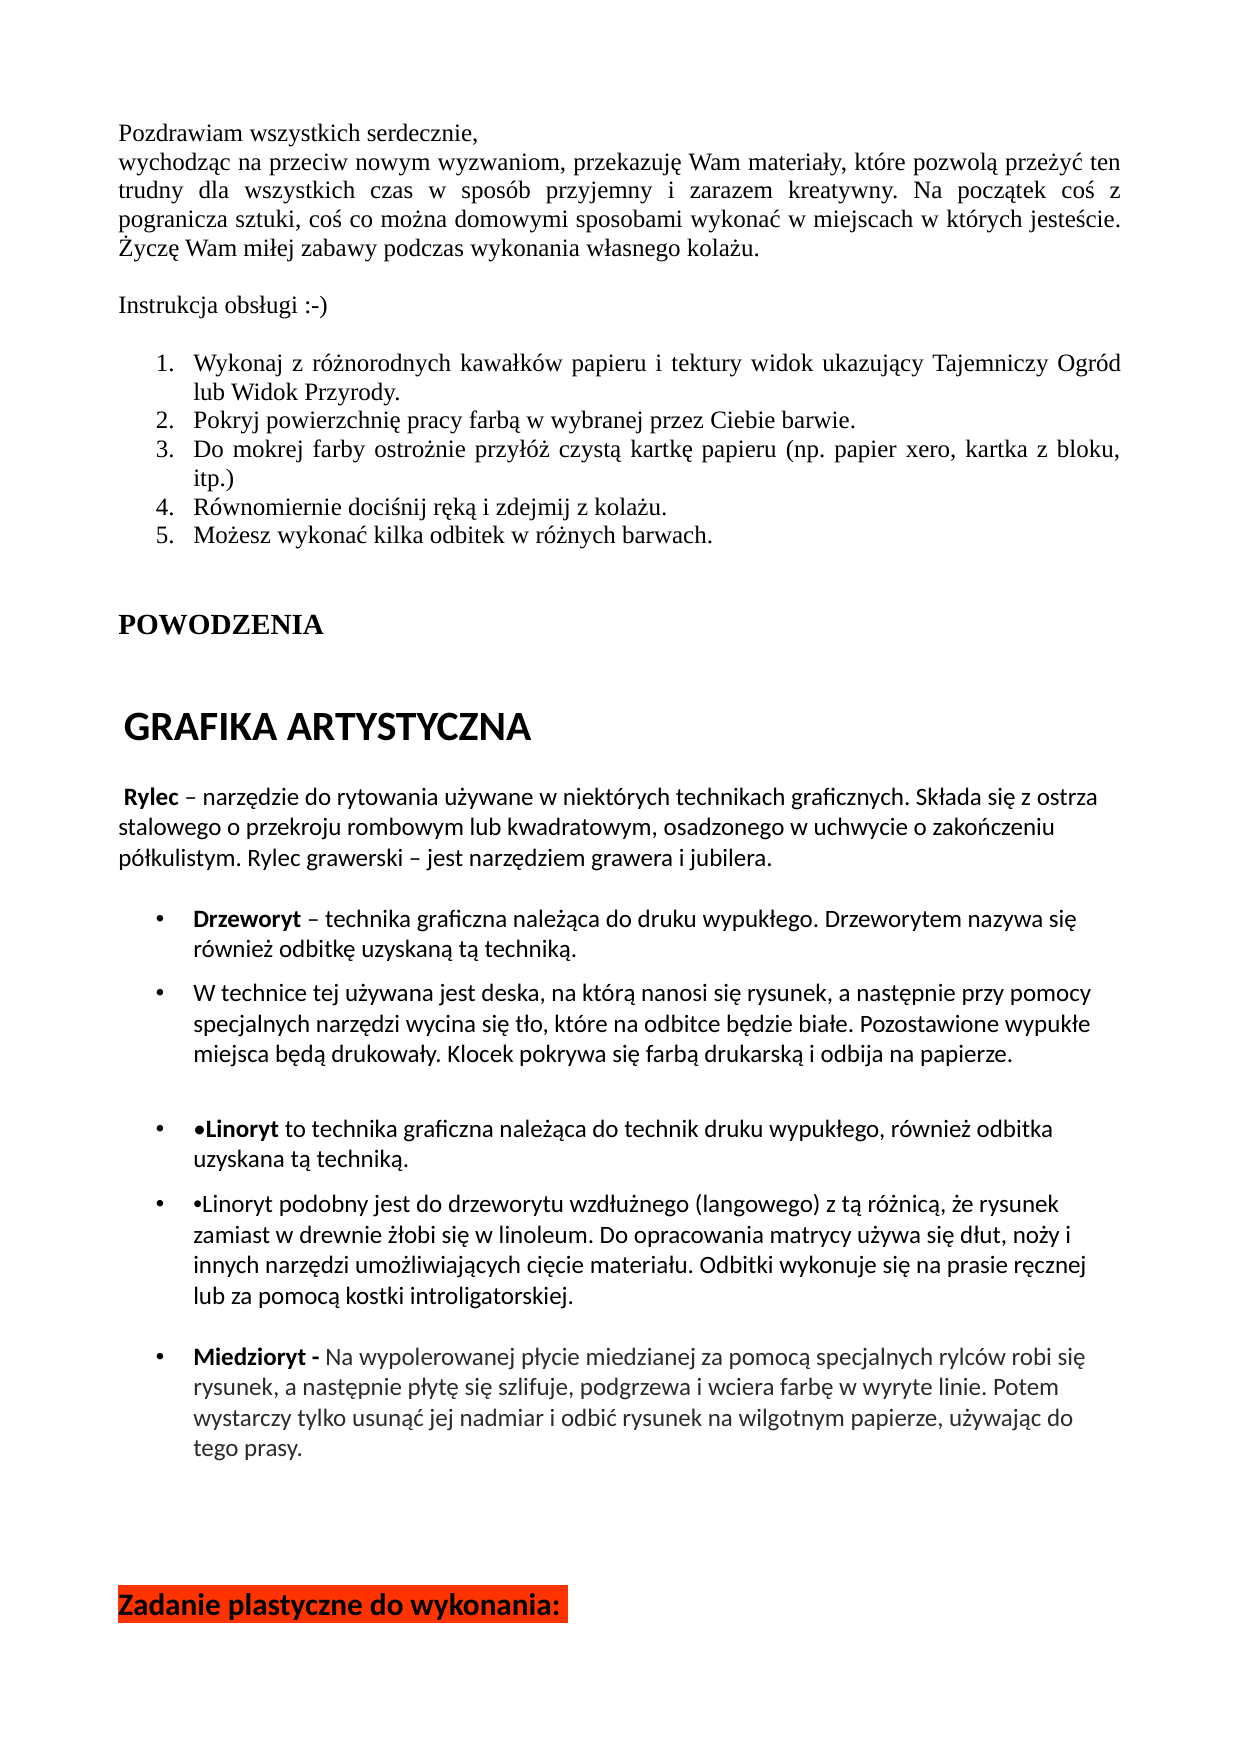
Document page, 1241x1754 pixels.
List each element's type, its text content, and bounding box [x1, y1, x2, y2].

list Drzeworyt – technika graficzna należąca do druku wypukłego. Drzeworytem nazywa się również odbitkę uzyskaną tą techniką. [156, 903, 1122, 964]
list Do mokrej farby ostrożnie przyłóż czystą kartkę papieru (np. papier xero, kartka z bloku, itp.) [156, 434, 1122, 492]
text Pozdrawiam wszystkich serdecznie, [118, 118, 1122, 147]
list Możesz wykonać kilka odbitek w różnych barwach. [156, 521, 1122, 549]
text Instrukcja obsługi :-) [118, 291, 1122, 319]
text Rylec – narzędzie do rytowania używane w niektórych technikach graficznych. Składa się z ostrza stalowego o przekroju rombowym lub kwadratowym, osadzonego w uchwycie o zakończeniu półkulistym. Rylec grawerski – jest narzędziem grawera i jubilera. [118, 781, 1122, 873]
list •Linoryt podobny jest do drzeworytu wzdłużnego (langowego) z tą różnicą, że rysunek zamiast w drewnie żłobi się w linoleum. Do opracowania matrycy używa się dłut, noży i innych narzędzi umożliwiających cięcie materiału. Odbitki wykonuje się na prasie ręcznej lub za pomocą kostki introligatorskiej. [156, 1188, 1122, 1310]
list Miedzioryt - Na wypolerowanej płycie miedzianej za pomocą specjalnych rylców robi się rysunek, a następnie płytę się szlifuje, podgrzewa i wciera farbę w wyryte linie. Potem wystarczy tylko usunąć jej nadmiar i odbić rysunek na wilgotnym papierze, używając do tego prasy. [156, 1341, 1122, 1463]
list •Linoryt to technika graficzna należąca do technik druku wypukłego, również odbitka uzyskana tą techniką. [156, 1113, 1122, 1174]
text Zadanie plastyczne do wykonania: [118, 1585, 1122, 1623]
text POWODZENIA [118, 607, 1122, 640]
list Równomiernie dociśnij ręką i zdejmij z kolażu. [156, 492, 1122, 521]
list W technice tej używana jest deska, na którą nanosi się rysunek, a następnie przy pomocy specjalnych narzędzi wycina się tło, które na odbitce będzie białe. Pozostawione wypukłe miejsca będą drukowały. Klocek pokrywa się farbą drukarską i odbija na papierze. [156, 977, 1122, 1069]
text wychodząc na przeciw nowym wyzwaniom, przekazuję Wam materiały, które pozwolą przeżyć ten trudny dla wszystkich czas w sposób przyjemny i zarazem kreatywny. Na początek coś z pogranicza sztuki, coś co można domowymi sposobami wykonać w miejscach w których jesteście. Życzę Wam miłej zabawy podczas wykonania własnego kolażu. [118, 147, 1122, 262]
list Pokryj powierzchnię pracy farbą w wybranej przez Ciebie barwie. [156, 406, 1122, 434]
list Wykonaj z różnorodnych kawałków papieru i tektury widok ukazujący Tajemniczy Ogród lub Widok Przyrody. [156, 348, 1122, 406]
text GRAFIKA ARTYSTYCZNA [118, 700, 1122, 751]
